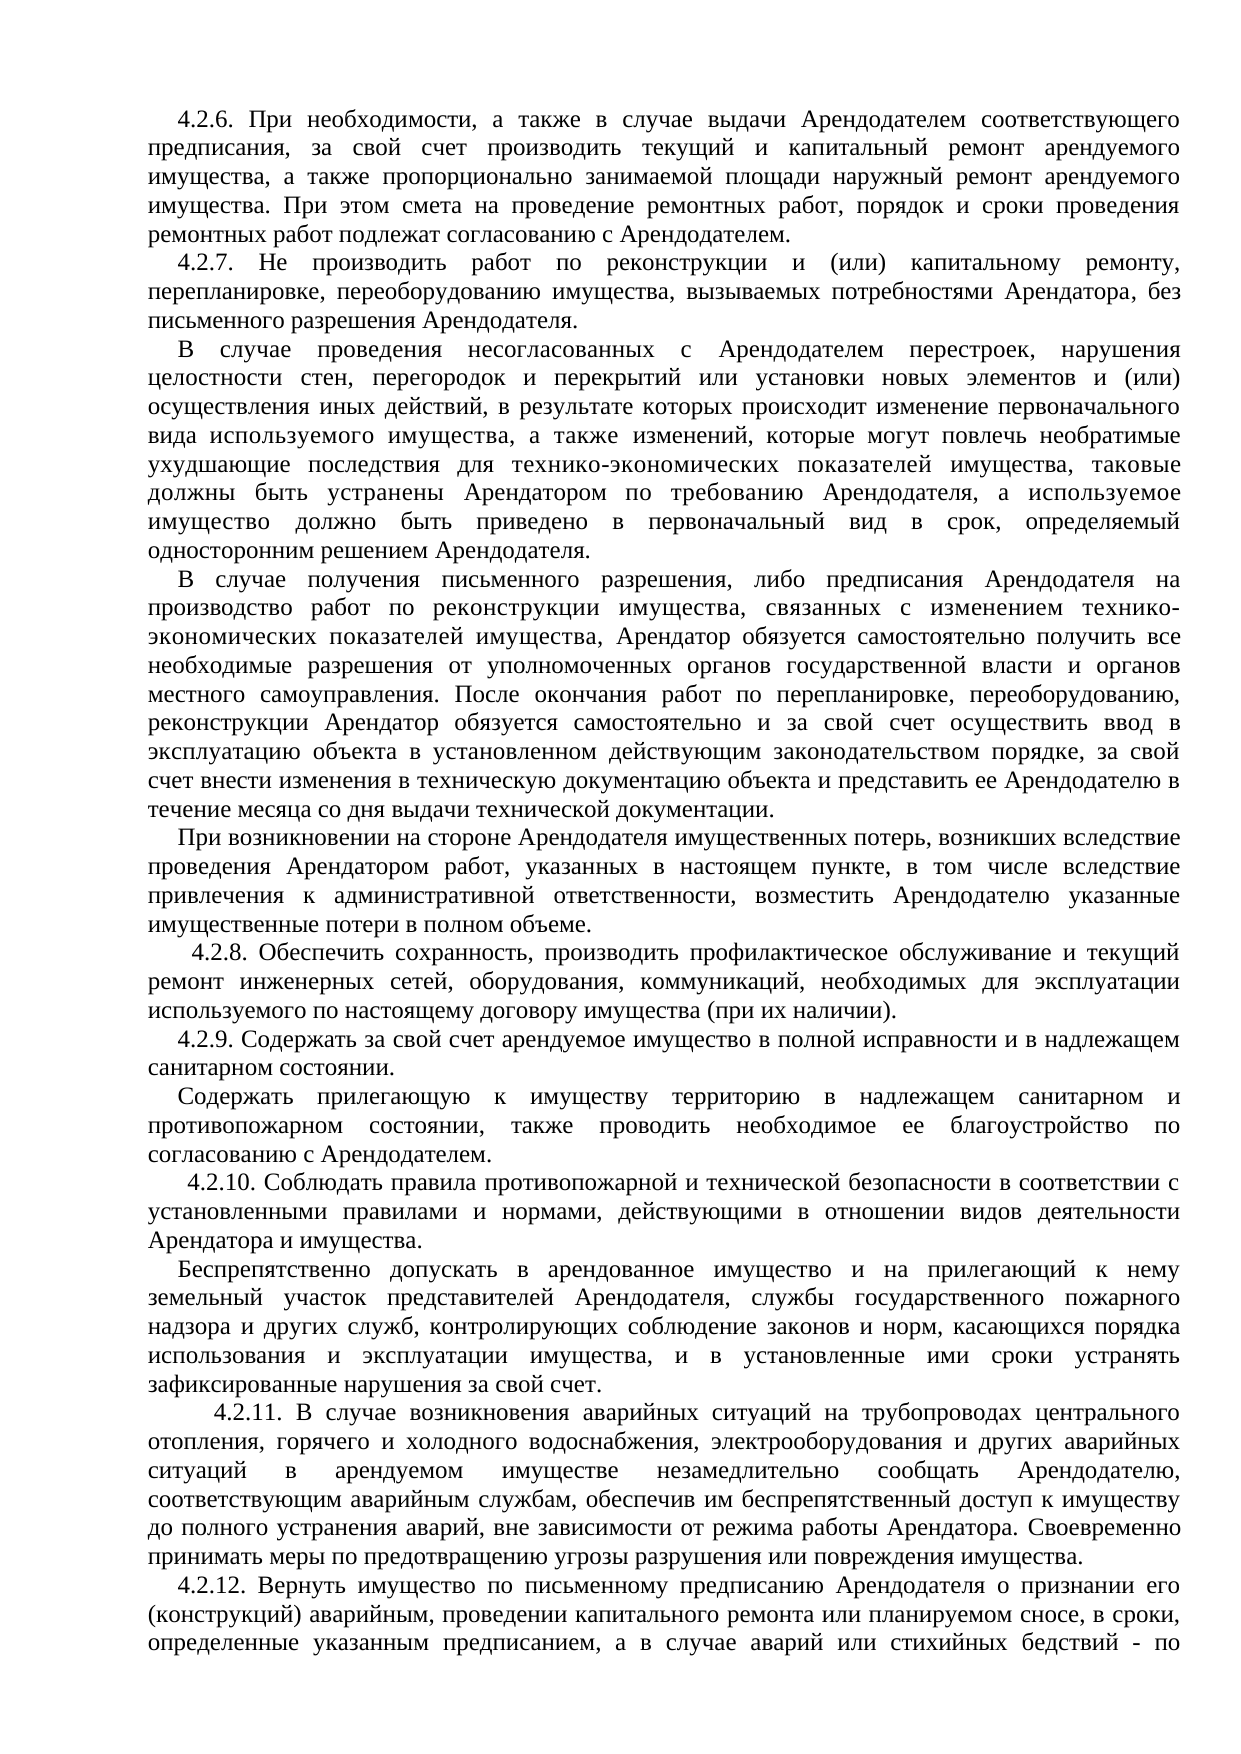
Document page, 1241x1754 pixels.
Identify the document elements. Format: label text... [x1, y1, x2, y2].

text В случае проведения несогласованных с Арендодателем перестроек, нарушения целостности стен, перегородок и перекрытий или установки новых элементов и (или) осуществления иных действий, в результате которых происходит изменение первоначального вида используемого имущества, а также изменений, которые могут повлечь необратимые ухудшающие последствия для технико-экономических показателей имущества, таковые должны быть устранены Арендатором по требованию Арендодателя, а используемое имущество должно быть приведено в первоначальный вид в срок, определяемый односторонним решением Арендодателя. [148, 334, 1181, 564]
text При возникновении на стороне Арендодателя имущественных потерь, возникших вследствие проведения Арендатором работ, указанных в настоящем пункте, в том числе вследствие привлечения к административной ответственности, возместить Арендодателю указанные имущественные потери в полном объеме. [148, 822, 1181, 937]
text Содержать прилегающую к имуществу территорию в надлежащем санитарном и противопожарном состоянии, также проводить необходимое ее благоустройство по согласованию с Арендодателем. [148, 1081, 1181, 1167]
text 4.2.6. При необходимости, а также в случае выдачи Арендодателем соответствующего предписания, за свой счет производить текущий и капитальный ремонт арендуемого имущества, а также пропорционально занимаемой площади наружный ремонт арендуемого имущества. При этом смета на проведение ремонтных работ, порядок и сроки проведения ремонтных работ подлежат согласованию с Арендодателем. [148, 104, 1181, 247]
text 4.2.9. Содержать за свой счет арендуемое имущество в полной исправности и в надлежащем санитарном состоянии. [148, 1024, 1181, 1081]
text Беспрепятственно допускать в арендованное имущество и на прилегающий к нему земельный участок представителей Арендодателя, службы государственного пожарного надзора и других служб, контролирующих соблюдение законов и норм, касающихся порядка использования и эксплуатации имущества, и в установленные ими сроки устранять зафиксированные нарушения за свой счет. [148, 1254, 1181, 1397]
text 4.2.12. Вернуть имущество по письменному предписанию Арендодателя о признании его (конструкций) аварийным, проведении капитального ремонта или планируемом сносе, в сроки, определенные указанным предписанием, а в случае аварий или стихийных бедствий - по [148, 1570, 1181, 1656]
text В случае получения письменного разрешения, либо предписания Арендодателя на производство работ по реконструкции имущества, связанных с изменением технико-экономических показателей имущества, Арендатор обязуется самостоятельно получить все необходимые разрешения от уполномоченных органов государственной власти и органов местного самоуправления. После окончания работ по перепланировке, переоборудованию, реконструкции Арендатор обязуется самостоятельно и за свой счет осуществить ввод в эксплуатацию объекта в установленном действующим законодательством порядке, за свой счет внести изменения в техническую документацию объекта и представить ее Арендодателю в течение месяца со дня выдачи технической документации. [148, 564, 1181, 822]
text 4.2.8. Обеспечить сохранность, производить профилактическое обслуживание и текущий ремонт инженерных сетей, оборудования, коммуникаций, необходимых для эксплуатации используемого по настоящему договору имущества (при их наличии). [148, 937, 1181, 1024]
text 4.2.11. В случае возникновения аварийных ситуаций на трубопроводах центрального отопления, горячего и холодного водоснабжения, электрооборудования и других аварийных ситуаций в арендуемом имуществе незамедлительно сообщать Арендодателю, соответствующим аварийным службам, обеспечив им беспрепятственный доступ к имуществу до полного устранения аварий, вне зависимости от режима работы Арендатора. Своевременно принимать меры по предотвращению угрозы разрушения или повреждения имущества. [148, 1397, 1181, 1570]
text 4.2.7. Не производить работ по реконструкции и (или) капитальному ремонту, перепланировке, переоборудованию имущества, вызываемых потребностями Арендатора, без письменного разрешения Арендодателя. [148, 247, 1181, 334]
text 4.2.10. Соблюдать правила противопожарной и технической безопасности в соответствии с установленными правилами и нормами, действующими в отношении видов деятельности Арендатора и имущества. [148, 1167, 1181, 1254]
